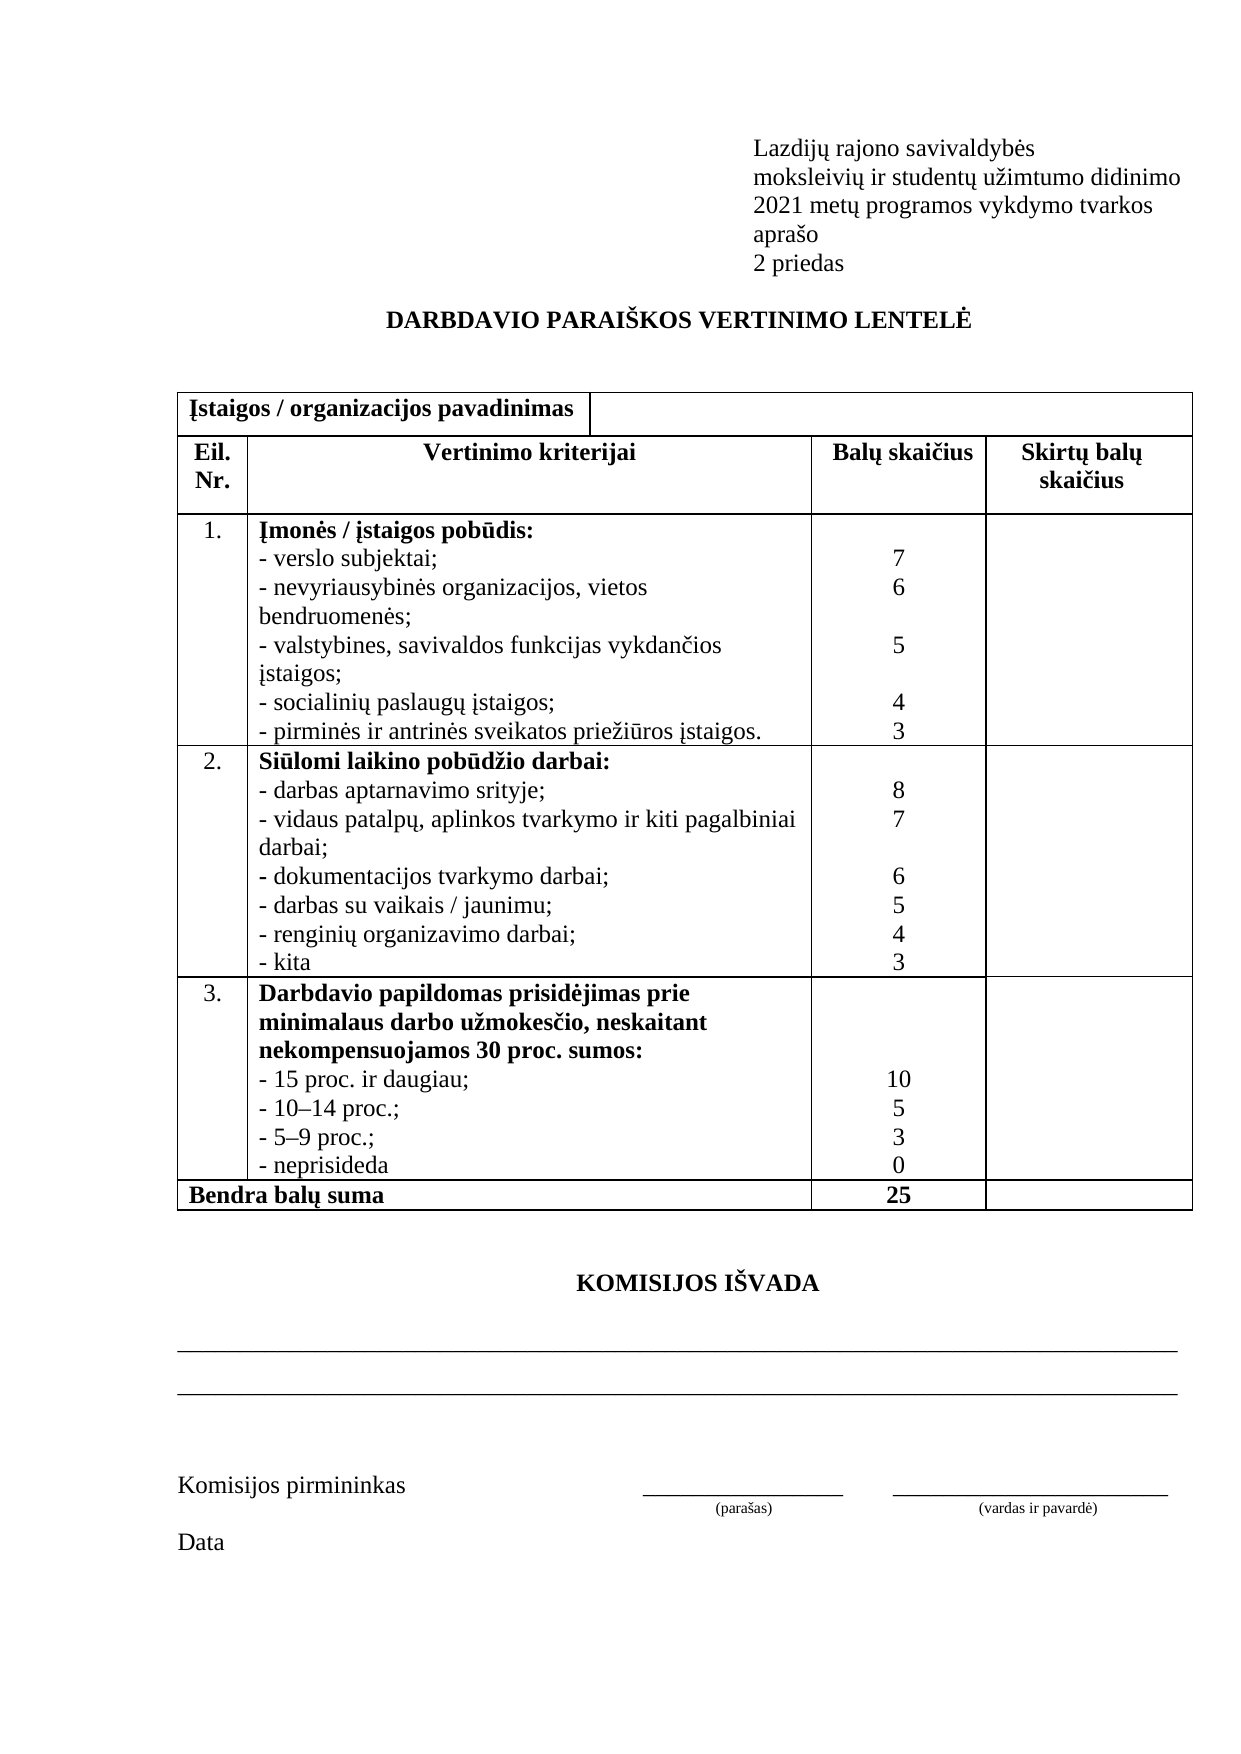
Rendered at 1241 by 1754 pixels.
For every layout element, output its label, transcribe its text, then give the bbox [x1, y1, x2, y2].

table_cell 2. [178, 746, 247, 976]
text Data [177, 1527, 1181, 1556]
table_header Įstaigos / organizacijos pavadinimas [178, 393, 589, 435]
text aprašo [753, 219, 1181, 248]
text Lazdijų rajono savivaldybės [753, 133, 1181, 162]
table_cell [987, 977, 1192, 1179]
table_cell Vertinimo kriterijai [248, 437, 811, 513]
table_cell Siūlomi laikino pobūdžio darbai: - darbas aptarnavimo srityje; - vidaus patalpų, aplinkos tvarkymo ir kiti pagalbiniai darbai; - dokumentacijos tvarkymo darbai; - darbas su vaikais / jaunimu; - renginių organizavimo darbai; - kita [248, 746, 811, 976]
table_cell Balų skaičius [812, 437, 985, 513]
table_cell Įmonės / įstaigos pobūdis: - verslo subjektai; - nevyriausybinės organizacijos, vietos bendruomenės; - valstybines, savivaldos funkcijas vykdančios įstaigos; - socialinių paslaugų įstaigos; - pirminės ir antrinės sveikatos priežiūros įstaigos. [248, 515, 811, 745]
table_cell Eil. Nr. [178, 437, 247, 513]
table_cell 7 6 5 4 3 [812, 515, 985, 745]
text KOMISIJOS IŠVADA [215, 1268, 1181, 1297]
table_cell Skirtų balų skaičius [987, 437, 1192, 513]
text (parašas) (vardas ir pavardė) [567, 1498, 1181, 1527]
table_cell 8 7 6 5 4 3 [812, 746, 985, 976]
table_cell 3. [178, 978, 247, 1179]
table_cell Darbdavio papildomas prisidėjimas prie minimalaus darbo užmokesčio, neskaitant nekompensuojamos 30 proc. sumos: - 15 proc. ir daugiau; - 10–14 proc.; - 5–9 proc.; - neprisideda [248, 978, 811, 1179]
table_cell [987, 515, 1192, 745]
text ________________________________________________________________________________________________________________________________________________________________ [177, 1326, 1181, 1398]
table_header [591, 393, 1192, 435]
text 2 priedas [753, 248, 1181, 277]
table_cell 1. [178, 515, 247, 745]
text Komisijos pirmininkas ________________ ______________________ [177, 1470, 1181, 1498]
table_cell [987, 746, 1192, 976]
text DARBDAVIO PARAIŠKOS VERTINIMO LENTELĖ [177, 305, 1181, 334]
text 2021 metų programos vykdymo tvarkos [753, 190, 1181, 219]
table_cell 10 5 3 0 [812, 978, 985, 1179]
table_cell [987, 1181, 1192, 1209]
table_cell Bendra balų suma [178, 1181, 811, 1209]
table_cell 25 [812, 1181, 985, 1209]
text moksleivių ir studentų užimtumo didinimo [753, 162, 1181, 190]
